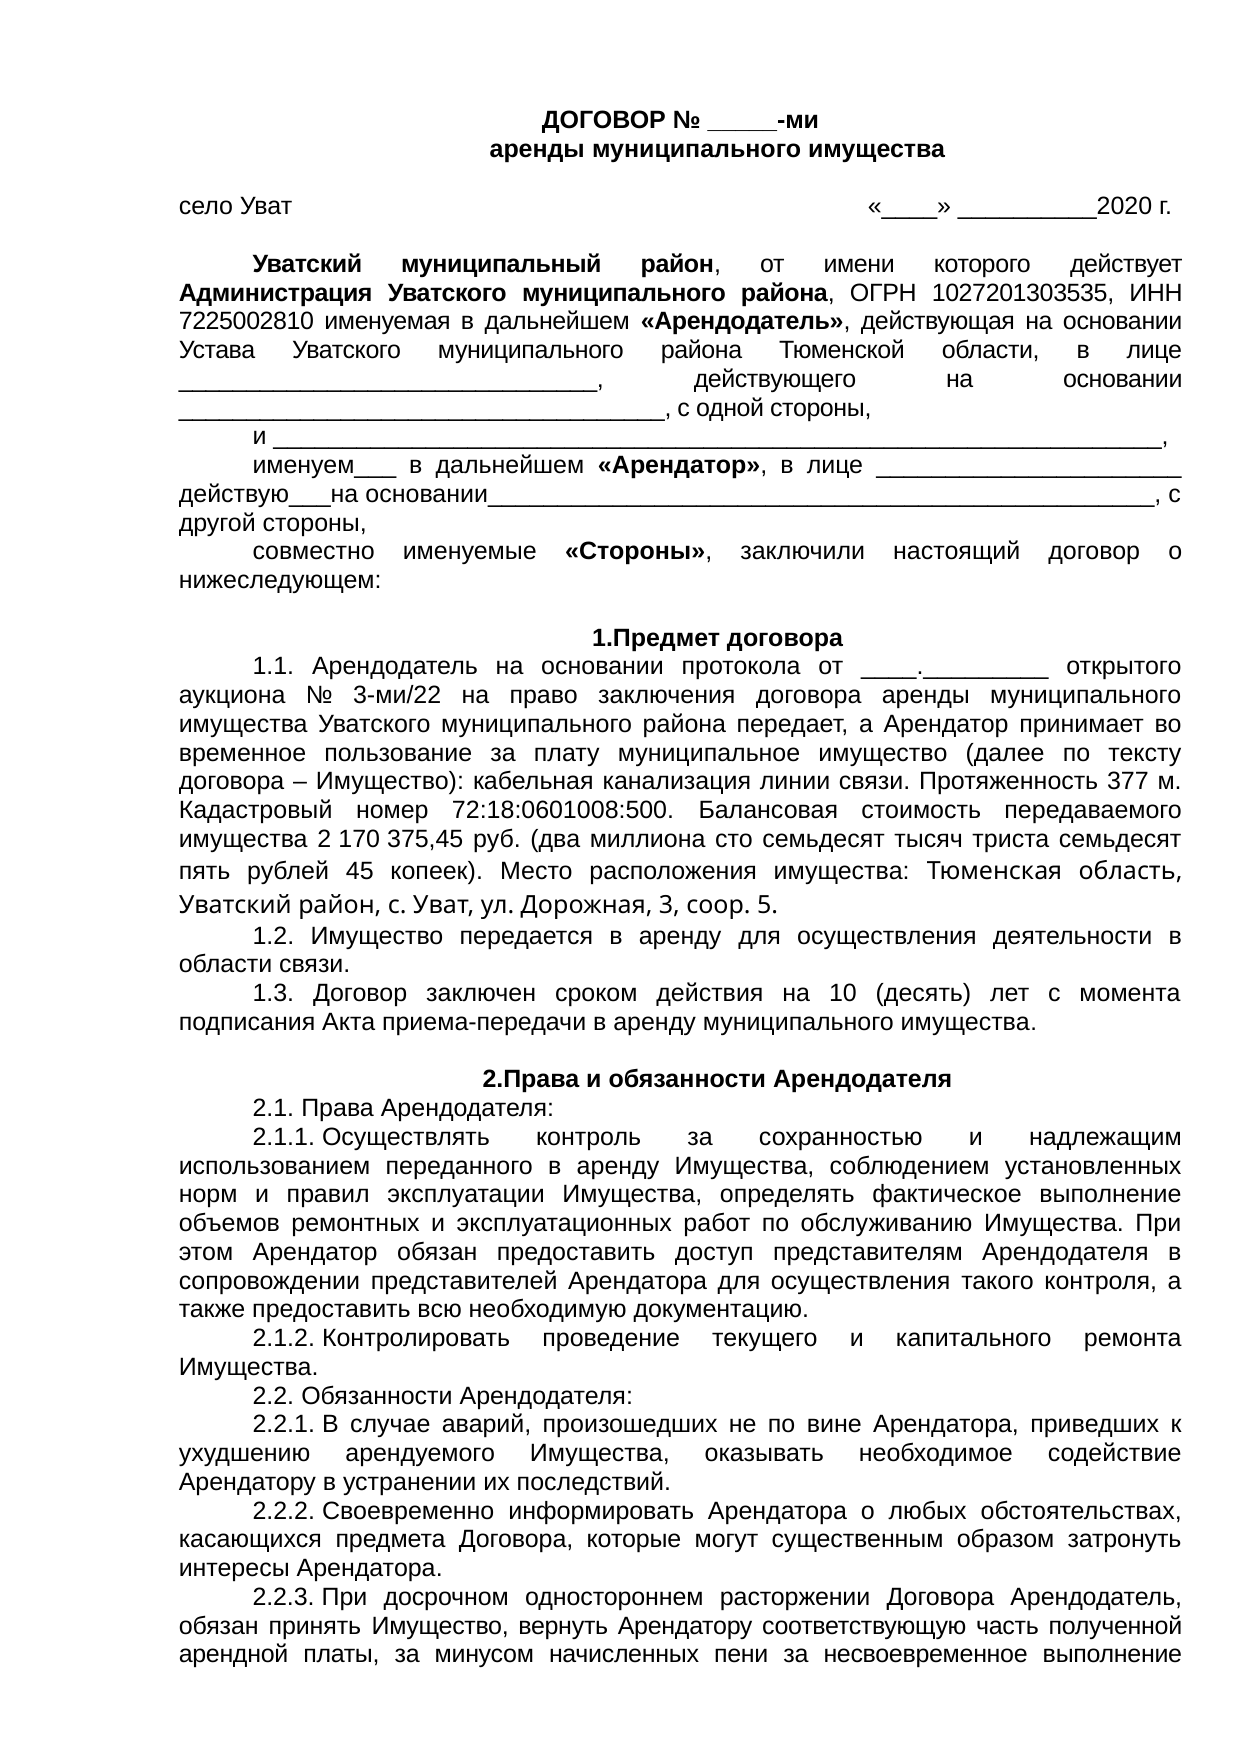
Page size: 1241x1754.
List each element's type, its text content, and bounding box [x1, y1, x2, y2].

text 1.Предмет договора [178, 623, 1182, 651]
text 2.2.3. При досрочном одностороннем расторжении Договора Арендодатель, обязан принять Имущество, вернуть Арендатору соответствующую часть полученной арендной платы, за минусом начисленных пени за несвоевременное выполнение [178, 1582, 1182, 1668]
text ДОГОВОР № _____-ми [178, 105, 1182, 134]
text именуем___ в дальнейшем «Арендатор», в лице ______________________ действую___на основании________________________________________________, с другой стороны, [178, 450, 1182, 536]
text 1.2. Имущество передается в аренду для осуществления деятельности в области связи. [178, 921, 1182, 978]
text 2.1. Права Арендодателя: [178, 1093, 1182, 1122]
text 1.3. Договор заключен сроком действия на 10 (десять) лет с момента подписания Акта приема-передачи в аренду муниципального имущества. [178, 978, 1182, 1036]
text 2.2. Обязанности Арендодателя: [178, 1381, 1182, 1409]
text 2.Права и обязанности Арендодателя [178, 1064, 1182, 1093]
text и ________________________________________________________________, [178, 421, 1182, 450]
text 2.1.2. Контролировать проведение текущего и капитального ремонта Имущества. [178, 1323, 1182, 1381]
text 2.1.1. Осуществлять контроль за сохранностью и надлежащим использованием переданного в аренду Имущества, соблюдением установленных норм и правил эксплуатации Имущества, определять фактическое выполнение объемов ремонтных и эксплуатационных работ по обслуживанию Имущества. При этом Арендатор обязан предоставить доступ представителям Арендодателя в сопровождении представителей Арендатора для осуществления такого контроля, а также предоставить всю необходимую документацию. [178, 1122, 1182, 1323]
text 2.2.2. Своевременно информировать Арендатора о любых обстоятельствах, касающихся предмета Договора, которые могут существенным образом затронуть интересы Арендатора. [178, 1496, 1182, 1582]
text Уватский муниципальный район, от имени которого действует Администрация Уватского муниципального района, ОГРН 1027201303535, ИНН 7225002810 именуемая в дальнейшем «Арендодатель», действующая на основании Устава Уватского муниципального района Тюменской области, в лице _______________________________, действующего на основании ____________________________________, с одной стороны, [178, 249, 1182, 421]
text 1.1. Арендодатель на основании протокола от ____._________ открытого аукциона № 3-ми/22 на право заключения договора аренды муниципального имущества Уватского муниципального района передает, а Арендатор принимает во временное пользование за плату муниципальное имущество (далее по тексту договора – Имущество): кабельная канализация линии связи. Протяженность 377 м. Кадастровый номер 72:18:0601008:500. Балансовая стоимость передаваемого имущества 2 170 375,45 руб. (два миллиона сто семьдесят тысяч триста семьдесят пять рублей 45 копеек). Место расположения имущества: Тюменская область, Уватский район, с. Уват, ул. Дорожная, 3, соор. 5. [178, 651, 1182, 921]
text 2.2.1. В случае аварий, произошедших не по вине Арендатора, приведших к ухудшению арендуемого Имущества, оказывать необходимое содействие Арендатору в устранении их последствий. [178, 1409, 1182, 1496]
text аренды муниципального имущества [178, 134, 1182, 163]
text совместно именуемые «Стороны», заключили настоящий договор о нижеследующем: [178, 536, 1182, 594]
text село Уват «____» __________2020 г. [178, 191, 1182, 220]
